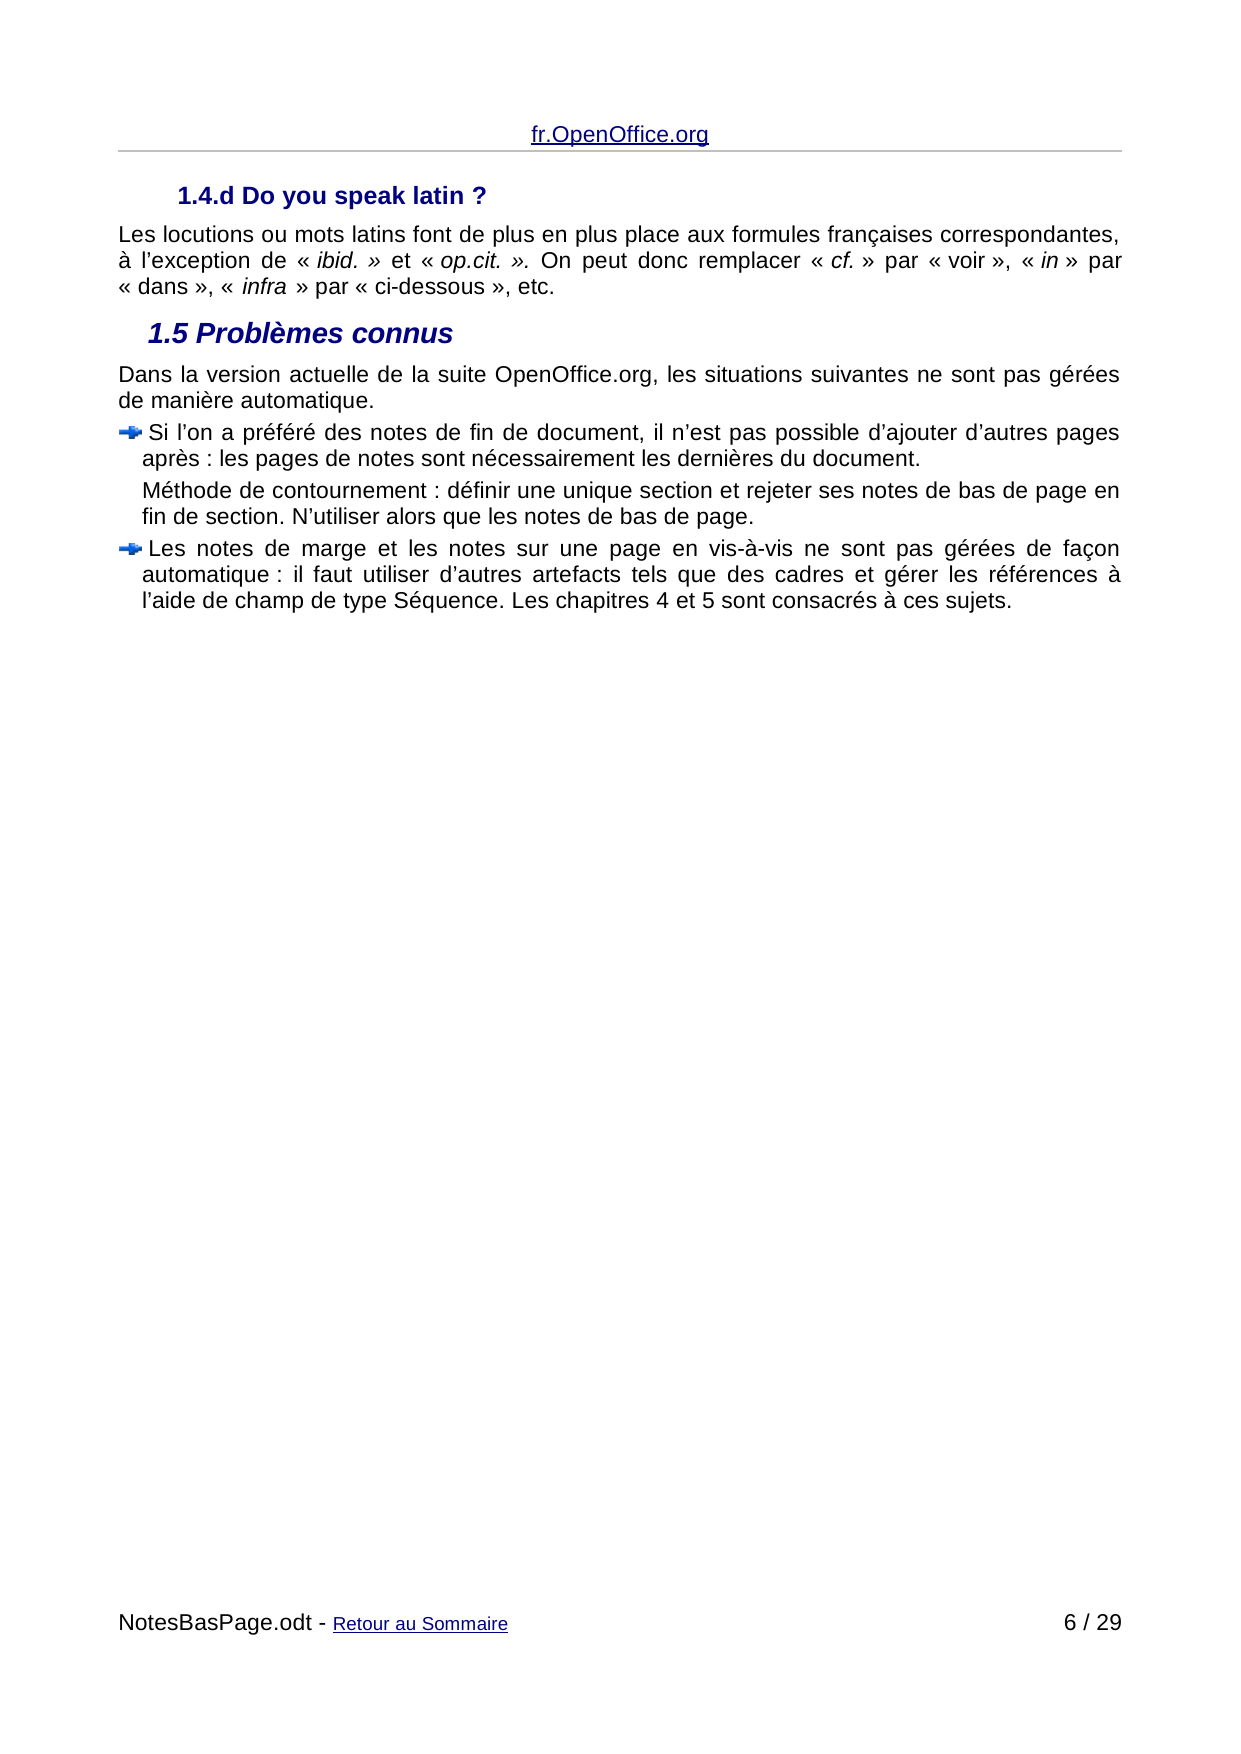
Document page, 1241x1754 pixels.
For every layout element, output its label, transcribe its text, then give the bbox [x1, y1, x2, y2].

subtitle Do you speak latin ? [177, 182, 1122, 209]
list Méthode de contournement : définir une unique section et rejeter ses notes de bas de page en fin de section. N’utiliser alors que les notes de bas de page. [118, 477, 1122, 529]
subtitle Problèmes connus [148, 317, 1122, 350]
list Les notes de marge et les notes sur une page en vis-à-vis ne sont pas gérées de façon automatique : il faut utiliser d’autres artefacts tels que des cadres et gérer les références à l’aide de champ de type Séquence. Les chapitres 4 et 5 sont consacrés à ces sujets. [118, 536, 1122, 614]
picture [119, 543, 142, 555]
text Dans la version actuelle de la suite OpenOffice.org, les situations suivantes ne sont pas gérées de manière automatique. [118, 361, 1122, 413]
picture [119, 426, 142, 439]
text Les locutions ou mots latins font de plus en plus place aux formules françaises correspondantes, à l’exception de « ibid. » et « op.cit. ». On peut donc remplacer « cf. » par « voir », « in » par « dans », « infra » par « ci-dessous », etc. [118, 221, 1122, 299]
list Si l’on a préféré des notes de fin de document, il n’est pas possible d’ajouter d’autres pages après : les pages de notes sont nécessairement les dernières du document. [118, 419, 1122, 472]
